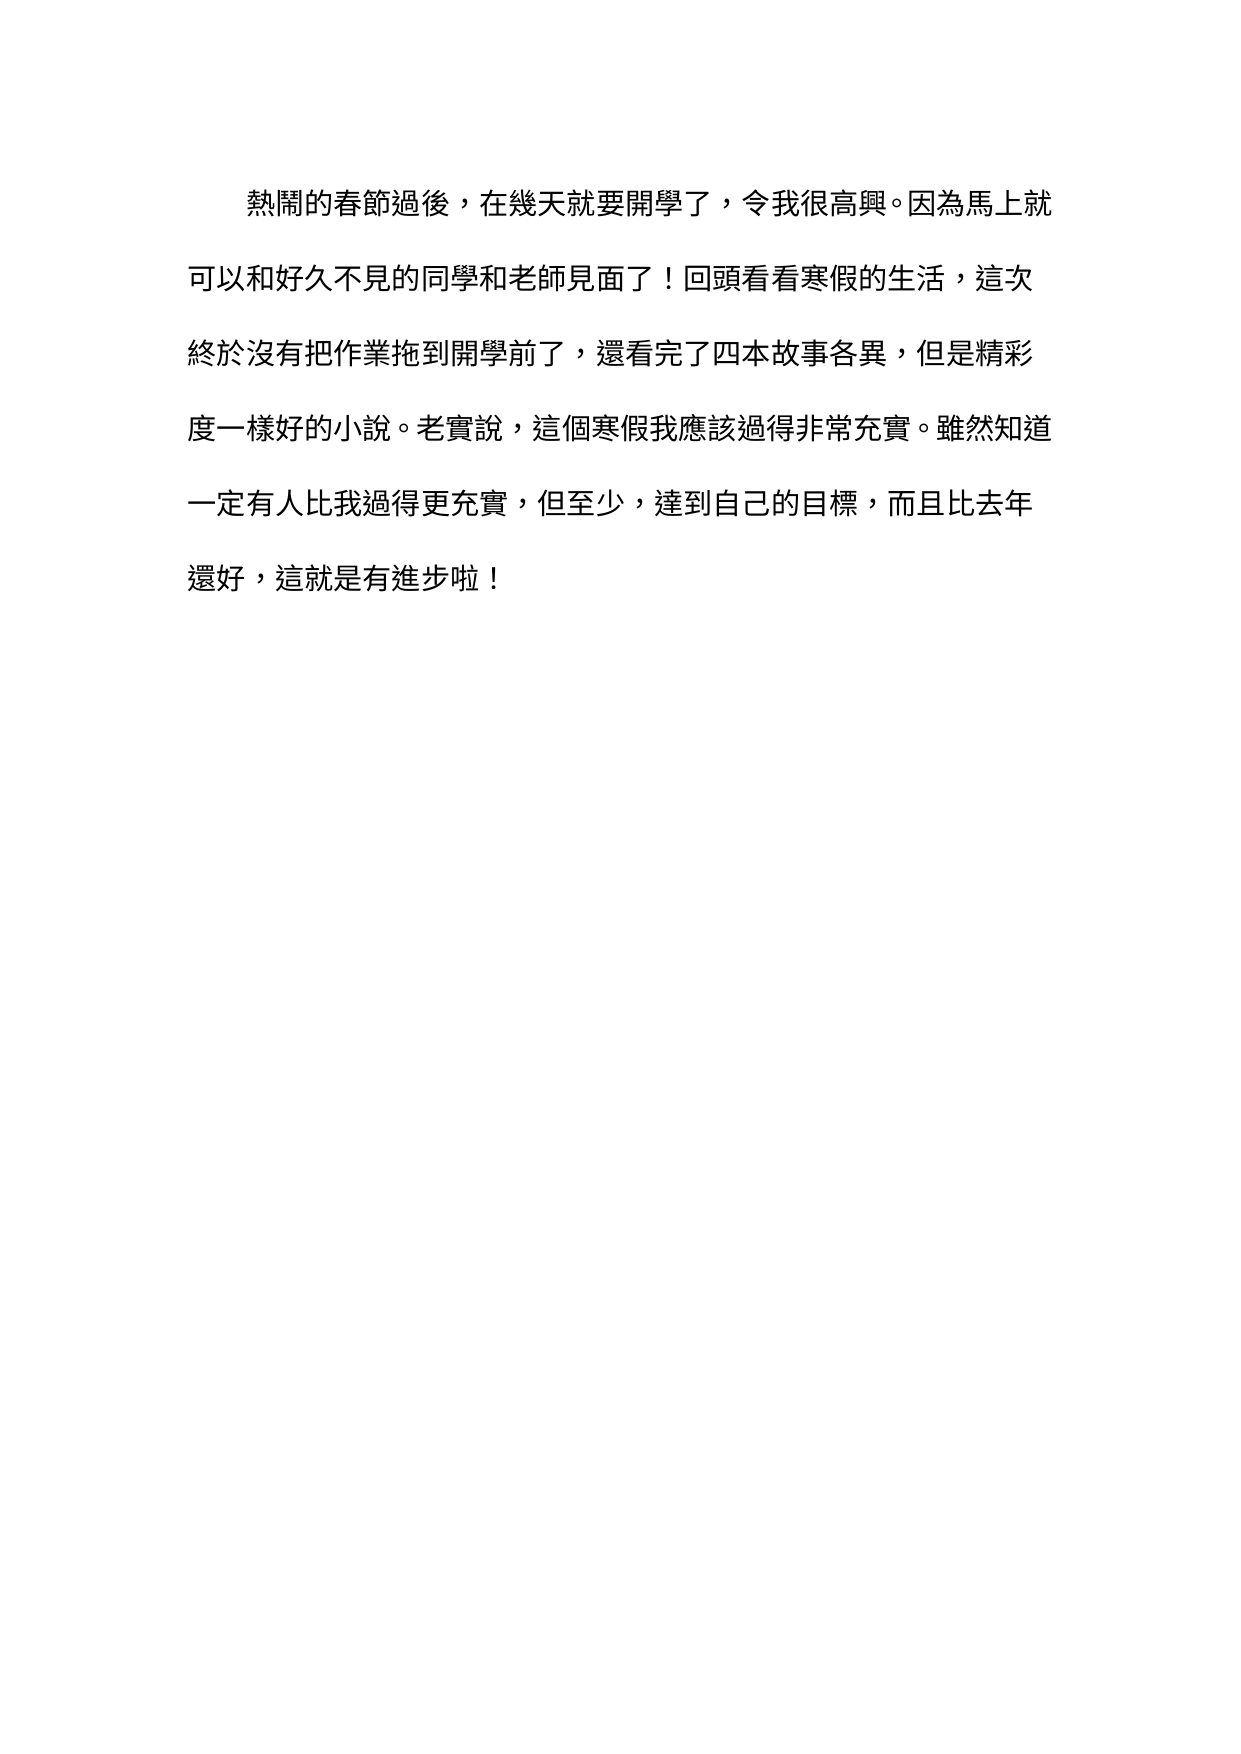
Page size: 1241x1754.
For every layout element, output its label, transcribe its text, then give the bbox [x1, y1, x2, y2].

text 熱鬧的春節過後，在幾天就要開學了，令我很高興。因為馬上就可以和好久不見的同學和老師見面了！回頭看看寒假的生活，這次終於沒有把作業拖到開學前了，還看完了四本故事各異，但是精彩度一樣好的小說。老實說，這個寒假我應該過得非常充實。雖然知道一定有人比我過得更充實，但至少，達到自己的目標，而且比去年還好，這就是有進步啦！ [187, 164, 1053, 614]
